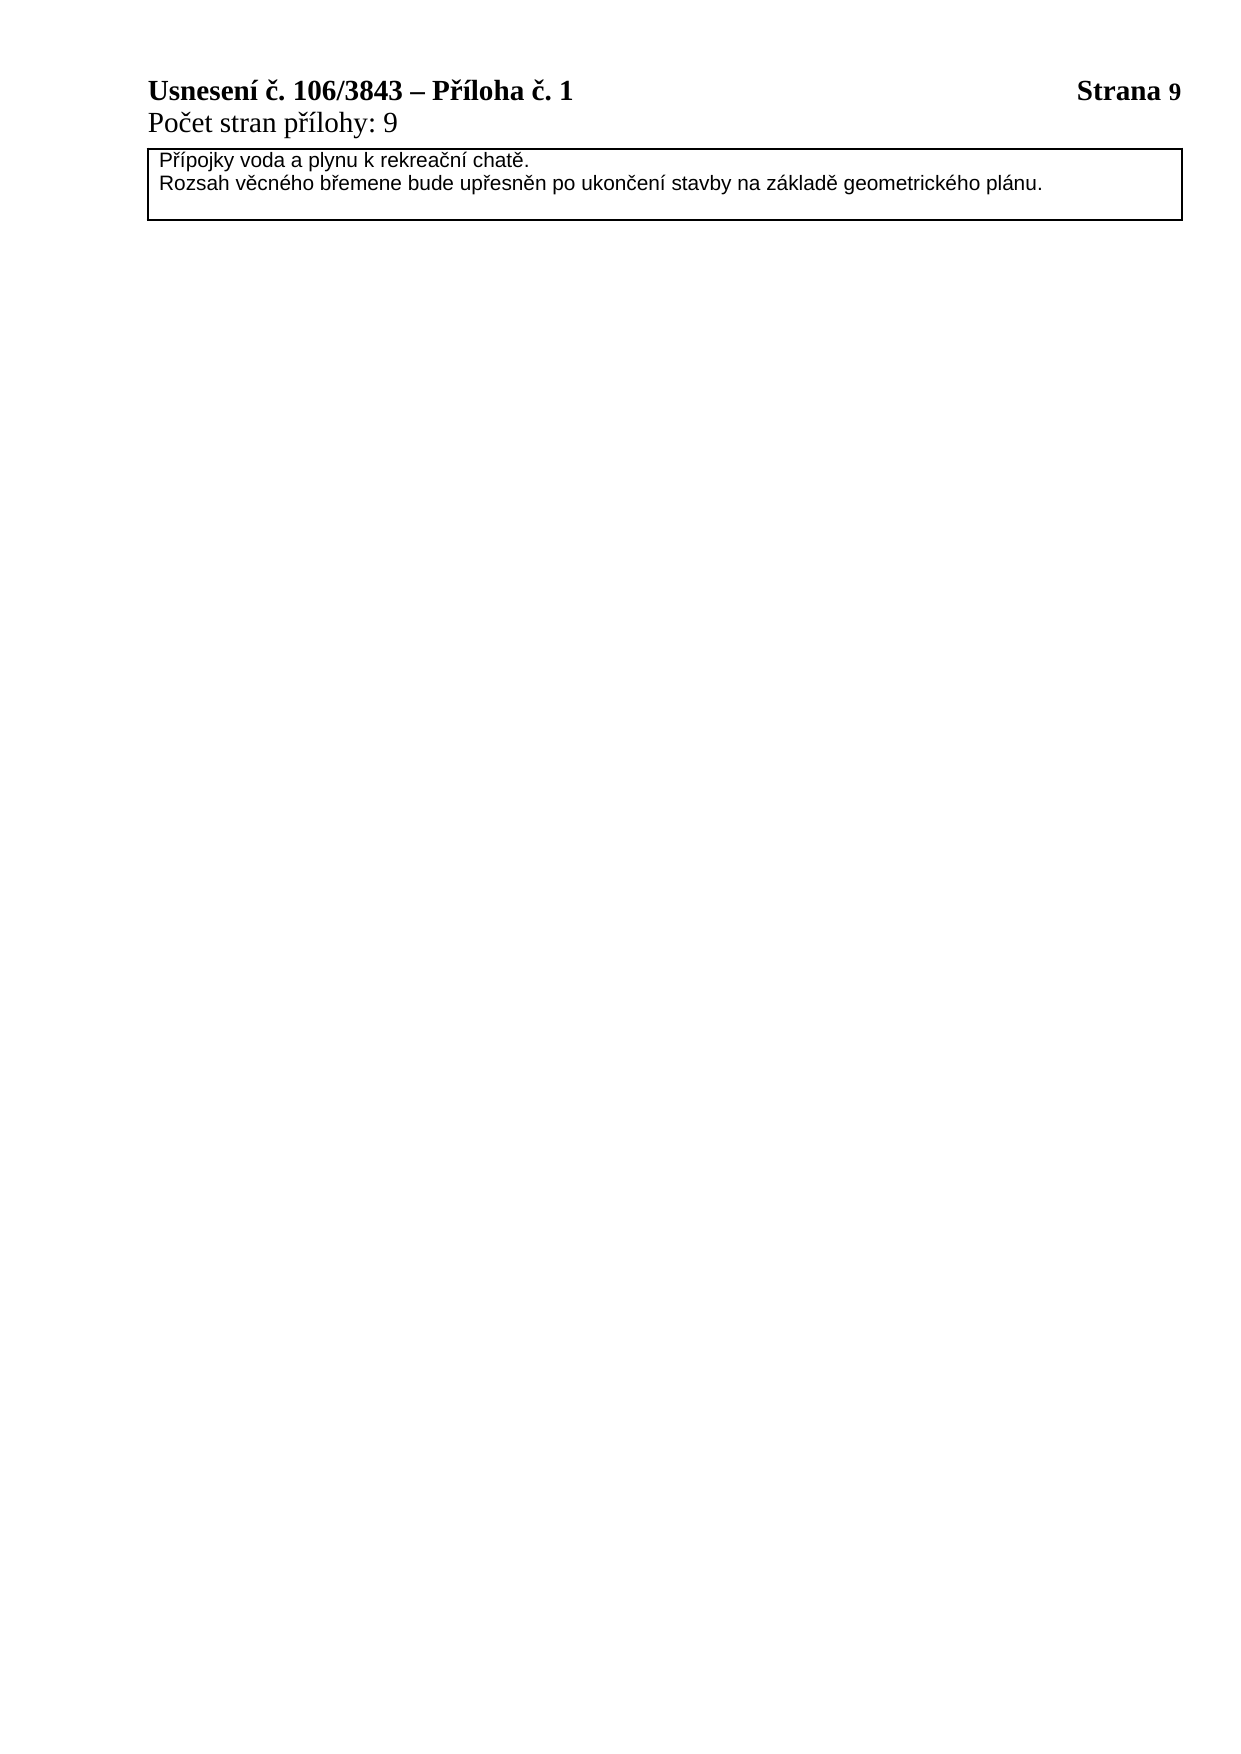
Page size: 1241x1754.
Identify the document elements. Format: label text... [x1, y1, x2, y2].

table_cell Přípojky voda a plynu k rekreační chatě. Rozsah věcného břemene bude upřesněn po ukončení stavby na základě geometrického plánu. [149, 150, 1181, 218]
